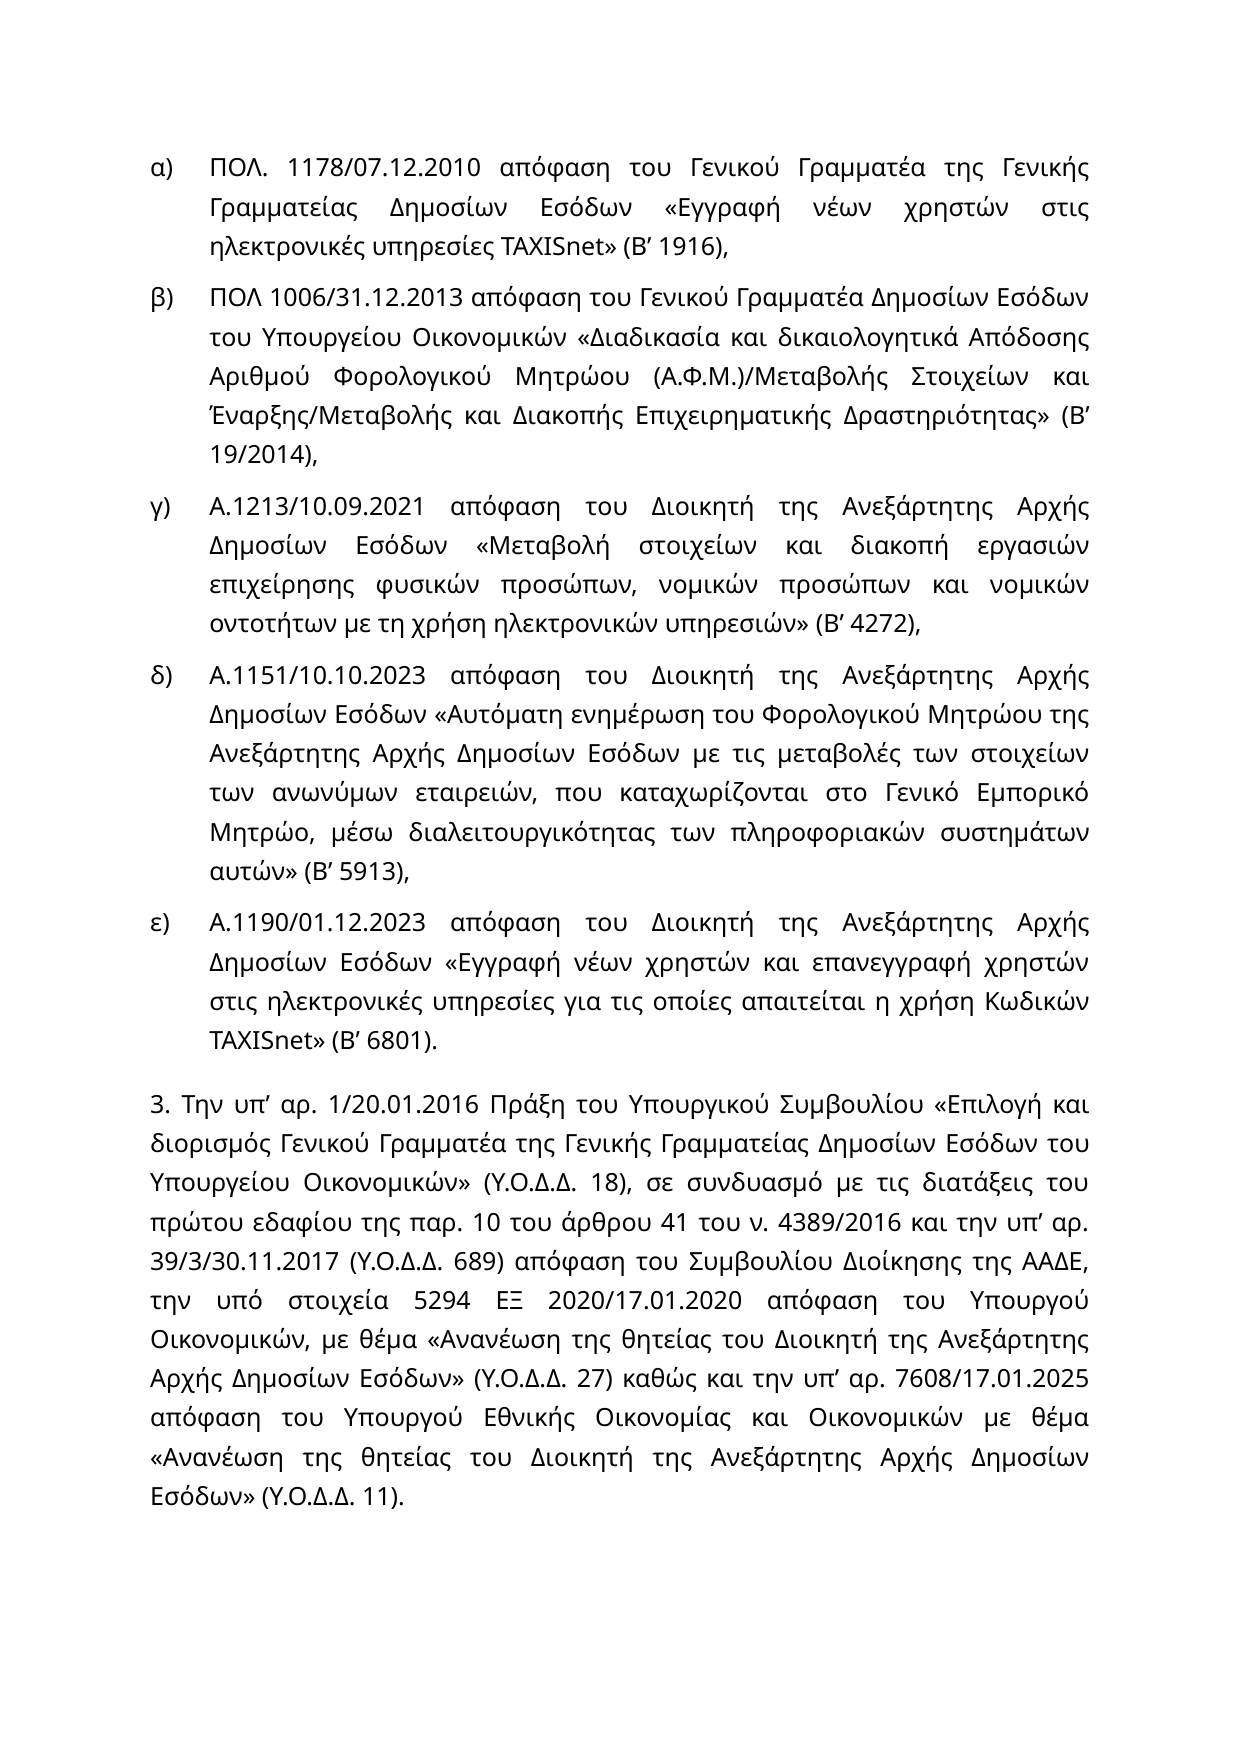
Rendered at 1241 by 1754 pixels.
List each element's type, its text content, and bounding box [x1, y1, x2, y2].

list ε) Α.1190/01.12.2023 απόφαση του Διοικητή της Ανεξάρτητης Αρχής Δημοσίων Εσόδων «Εγγραφή νέων χρηστών και επανεγγραφή χρηστών στις ηλεκτρονικές υπηρεσίες για τις οποίες απαιτείται η χρήση Κωδικών TAXISnet» (Β’ 6801). [150, 905, 1090, 1057]
list β) ΠΟΛ 1006/31.12.2013 απόφαση του Γενικού Γραμματέα Δημοσίων Εσόδων του Υπουργείου Οικονομικών «Διαδικασία και δικαιολογητικά Απόδοσης Αριθμού Φορολογικού Μητρώου (Α.Φ.Μ.)/Μεταβολής Στοιχείων και Έναρξης/Μεταβολής και Διακοπής Επιχειρηματικής Δραστηριότητας» (Β’ 19/2014), [150, 280, 1090, 471]
list α) ΠΟΛ. 1178/07.12.2010 απόφαση του Γενικού Γραμματέα της Γενικής Γραμματείας Δημοσίων Εσόδων «Εγγραφή νέων χρηστών στις ηλεκτρονικές υπηρεσίες TAXISnet» (Β’ 1916), [150, 150, 1090, 262]
text 3. Την υπ’ αρ. 1/20.01.2016 Πράξη του Υπουργικού Συμβουλίου «Επιλογή και διορισμός Γενικού Γραμματέα της Γενικής Γραμματείας Δημοσίων Εσόδων του Υπουργείου Οικονομικών» (Υ.Ο.Δ.Δ. 18), σε συνδυασμό με τις διατάξεις του πρώτου εδαφίου της παρ. 10 του άρθρου 41 του ν. 4389/2016 και την υπ’ αρ. 39/3/30.11.2017 (Υ.Ο.Δ.Δ. 689) απόφαση του Συμβουλίου Διοίκησης της ΑΑΔΕ, την υπό στοιχεία 5294 ΕΞ 2020/17.01.2020 απόφαση του Υπουργού Οικονομικών, με θέμα «Ανανέωση της θητείας του Διοικητή της Ανεξάρτητης Αρχής Δημοσίων Εσόδων» (Υ.Ο.Δ.Δ. 27) καθώς και την υπ’ αρ. 7608/17.01.2025 απόφαση του Υπουργού Εθνικής Οικονομίας και Οικονομικών με θέμα «Ανανέωση της θητείας του Διοικητή της Ανεξάρτητης Αρχής Δημοσίων Εσόδων» (Υ.Ο.Δ.Δ. 11). [150, 1087, 1090, 1512]
list δ) Α.1151/10.10.2023 απόφαση του Διοικητή της Ανεξάρτητης Αρχής Δημοσίων Εσόδων «Αυτόματη ενημέρωση του Φορολογικού Μητρώου της Ανεξάρτητης Αρχής Δημοσίων Εσόδων με τις μεταβολές των στοιχείων των ανωνύμων εταιρειών, που καταχωρίζονται στο Γενικό Εμπορικό Μητρώο, μέσω διαλειτουργικότητας των πληροφοριακών συστημάτων αυτών» (Β’ 5913), [150, 657, 1090, 887]
list γ) Α.1213/10.09.2021 απόφαση του Διοικητή της Ανεξάρτητης Αρχής Δημοσίων Εσόδων «Μεταβολή στοιχείων και διακοπή εργασιών επιχείρησης φυσικών προσώπων, νομικών προσώπων και νομικών οντοτήτων με τη χρήση ηλεκτρονικών υπηρεσιών» (Β’ 4272), [150, 488, 1090, 640]
